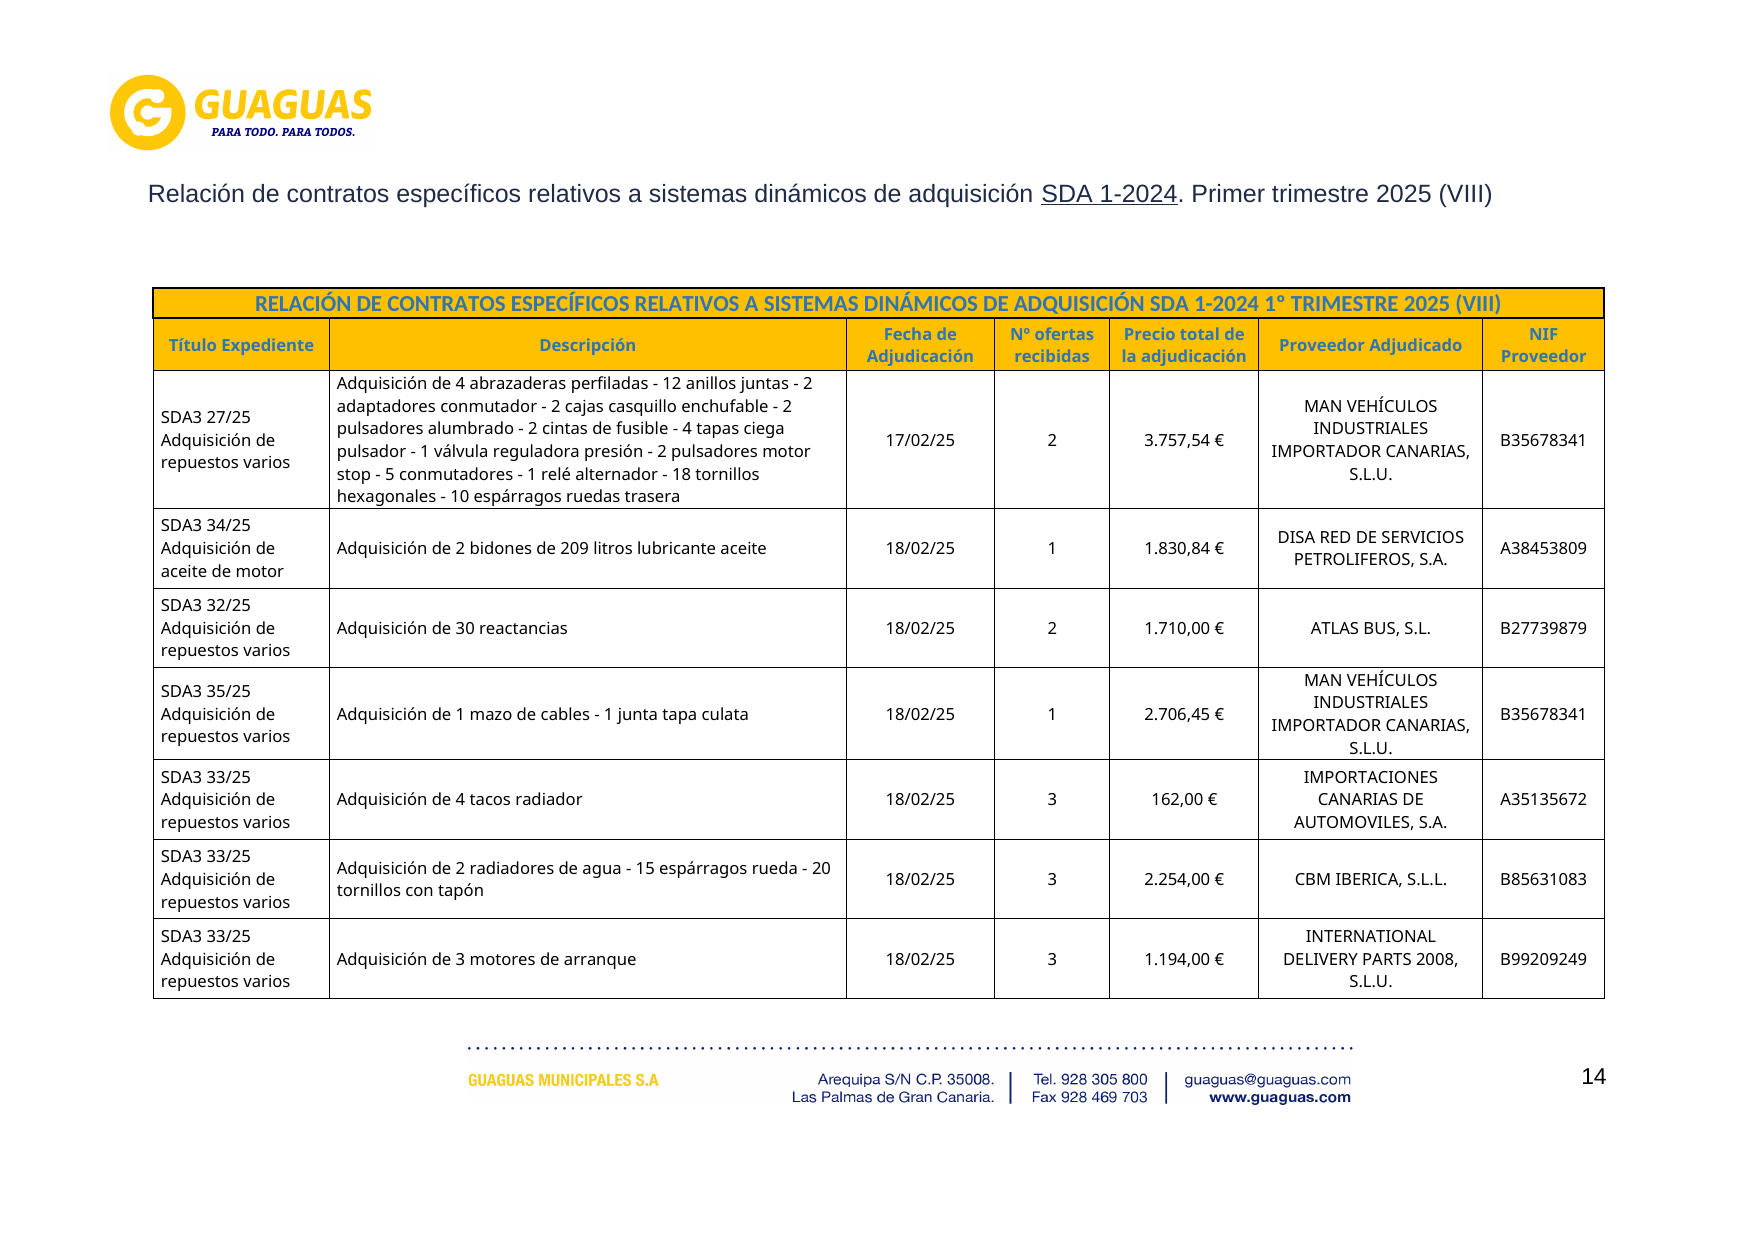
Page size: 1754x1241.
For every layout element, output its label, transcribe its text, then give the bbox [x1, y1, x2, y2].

table_cell SDA3 33/25 Adquisición de repuestos varios [154, 840, 329, 918]
table_cell Proveedor Adjudicado [1259, 319, 1482, 370]
table_cell 18/02/25 [847, 668, 994, 759]
table_cell Título Expediente [154, 319, 329, 370]
text Relación de contratos específicos relativos a sistemas dinámicos de adquisición SDA 1-2024. Primer trimestre 2025 (VIII) [148, 179, 1606, 208]
table_cell B85631083 [1483, 840, 1604, 918]
table_cell 2.254,00 € [1110, 840, 1258, 918]
table_cell 2 [995, 371, 1109, 508]
table_cell DISA RED DE SERVICIOS PETROLIFEROS, S.A. [1259, 509, 1482, 587]
table_cell 1.194,00 € [1110, 919, 1258, 998]
table_cell Adquisición de 1 mazo de cables - 1 junta tapa culata [330, 668, 846, 759]
table_cell B35678341 [1483, 371, 1604, 508]
table_cell Descripción [330, 319, 846, 370]
table_cell 18/02/25 [847, 589, 994, 667]
table_cell MAN VEHÍCULOS INDUSTRIALES IMPORTADOR CANARIAS, S.L.U. [1259, 668, 1482, 759]
table_cell A38453809 [1483, 509, 1604, 587]
table_cell Adquisición de 4 abrazaderas perfiladas - 12 anillos juntas - 2 adaptadores conmutador - 2 cajas casquillo enchufable - 2 pulsadores alumbrado - 2 cintas de fusible - 4 tapas ciega pulsador - 1 válvula reguladora presión - 2 pulsadores motor stop - 5 conmutadores - 1 relé alternador - 18 tornillos hexagonales - 10 espárragos ruedas trasera [330, 371, 846, 508]
table_cell 1.830,84 € [1110, 509, 1258, 587]
table_cell Adquisición de 2 bidones de 209 litros lubricante aceite [330, 509, 846, 587]
table_cell 18/02/25 [847, 919, 994, 998]
table_cell Adquisición de 30 reactancias [330, 589, 846, 667]
table_cell Adquisición de 2 radiadores de agua - 15 espárragos rueda - 20 tornillos con tapón [330, 840, 846, 918]
table_cell B27739879 [1483, 589, 1604, 667]
table_cell 18/02/25 [847, 760, 994, 839]
table_cell 1 [995, 668, 1109, 759]
table_cell SDA3 27/25 Adquisición de repuestos varios [154, 371, 329, 508]
table_cell 3.757,54 € [1110, 371, 1258, 508]
table_cell 3 [995, 760, 1109, 839]
table_header RELACIÓN DE CONTRATOS ESPECÍFICOS RELATIVOS A SISTEMAS DINÁMICOS DE ADQUISICIÓN SDA 1-2024 1º TRIMESTRE 2025 (VIII) [154, 289, 1603, 317]
table_cell 2 [995, 589, 1109, 667]
table_cell CBM IBERICA, S.L.L. [1259, 840, 1482, 918]
table_cell SDA3 33/25 Adquisición de repuestos varios [154, 760, 329, 839]
table_cell NIF Proveedor [1483, 319, 1604, 370]
table_cell 162,00 € [1110, 760, 1258, 839]
table_cell 17/02/25 [847, 371, 994, 508]
table_cell INTERNATIONAL DELIVERY PARTS 2008, S.L.U. [1259, 919, 1482, 998]
table_cell IMPORTACIONES CANARIAS DE AUTOMOVILES, S.A. [1259, 760, 1482, 839]
table_cell A35135672 [1483, 760, 1604, 839]
table_cell SDA3 33/25 Adquisición de repuestos varios [154, 919, 329, 998]
table_cell B99209249 [1483, 919, 1604, 998]
table_cell Adquisición de 3 motores de arranque [330, 919, 846, 998]
table_cell 18/02/25 [847, 509, 994, 587]
table_cell Adquisición de 4 tacos radiador [330, 760, 846, 839]
table_cell Fecha de Adjudicación [847, 319, 994, 370]
table_cell 3 [995, 840, 1109, 918]
table_cell SDA3 34/25 Adquisición de aceite de motor [154, 509, 329, 587]
table_cell B35678341 [1483, 668, 1604, 759]
table_cell Nº ofertas recibidas [995, 319, 1109, 370]
table_cell SDA3 32/25 Adquisición de repuestos varios [154, 589, 329, 667]
table_cell MAN VEHÍCULOS INDUSTRIALES IMPORTADOR CANARIAS, S.L.U. [1259, 371, 1482, 508]
table_cell 1 [995, 509, 1109, 587]
table_cell 18/02/25 [847, 840, 994, 918]
table_cell 2.706,45 € [1110, 668, 1258, 759]
table_cell 3 [995, 919, 1109, 998]
table_cell ATLAS BUS, S.L. [1259, 589, 1482, 667]
table_cell 1.710,00 € [1110, 589, 1258, 667]
table_cell Precio total de la adjudicación [1110, 319, 1258, 370]
table_cell SDA3 35/25 Adquisición de repuestos varios [154, 668, 329, 759]
